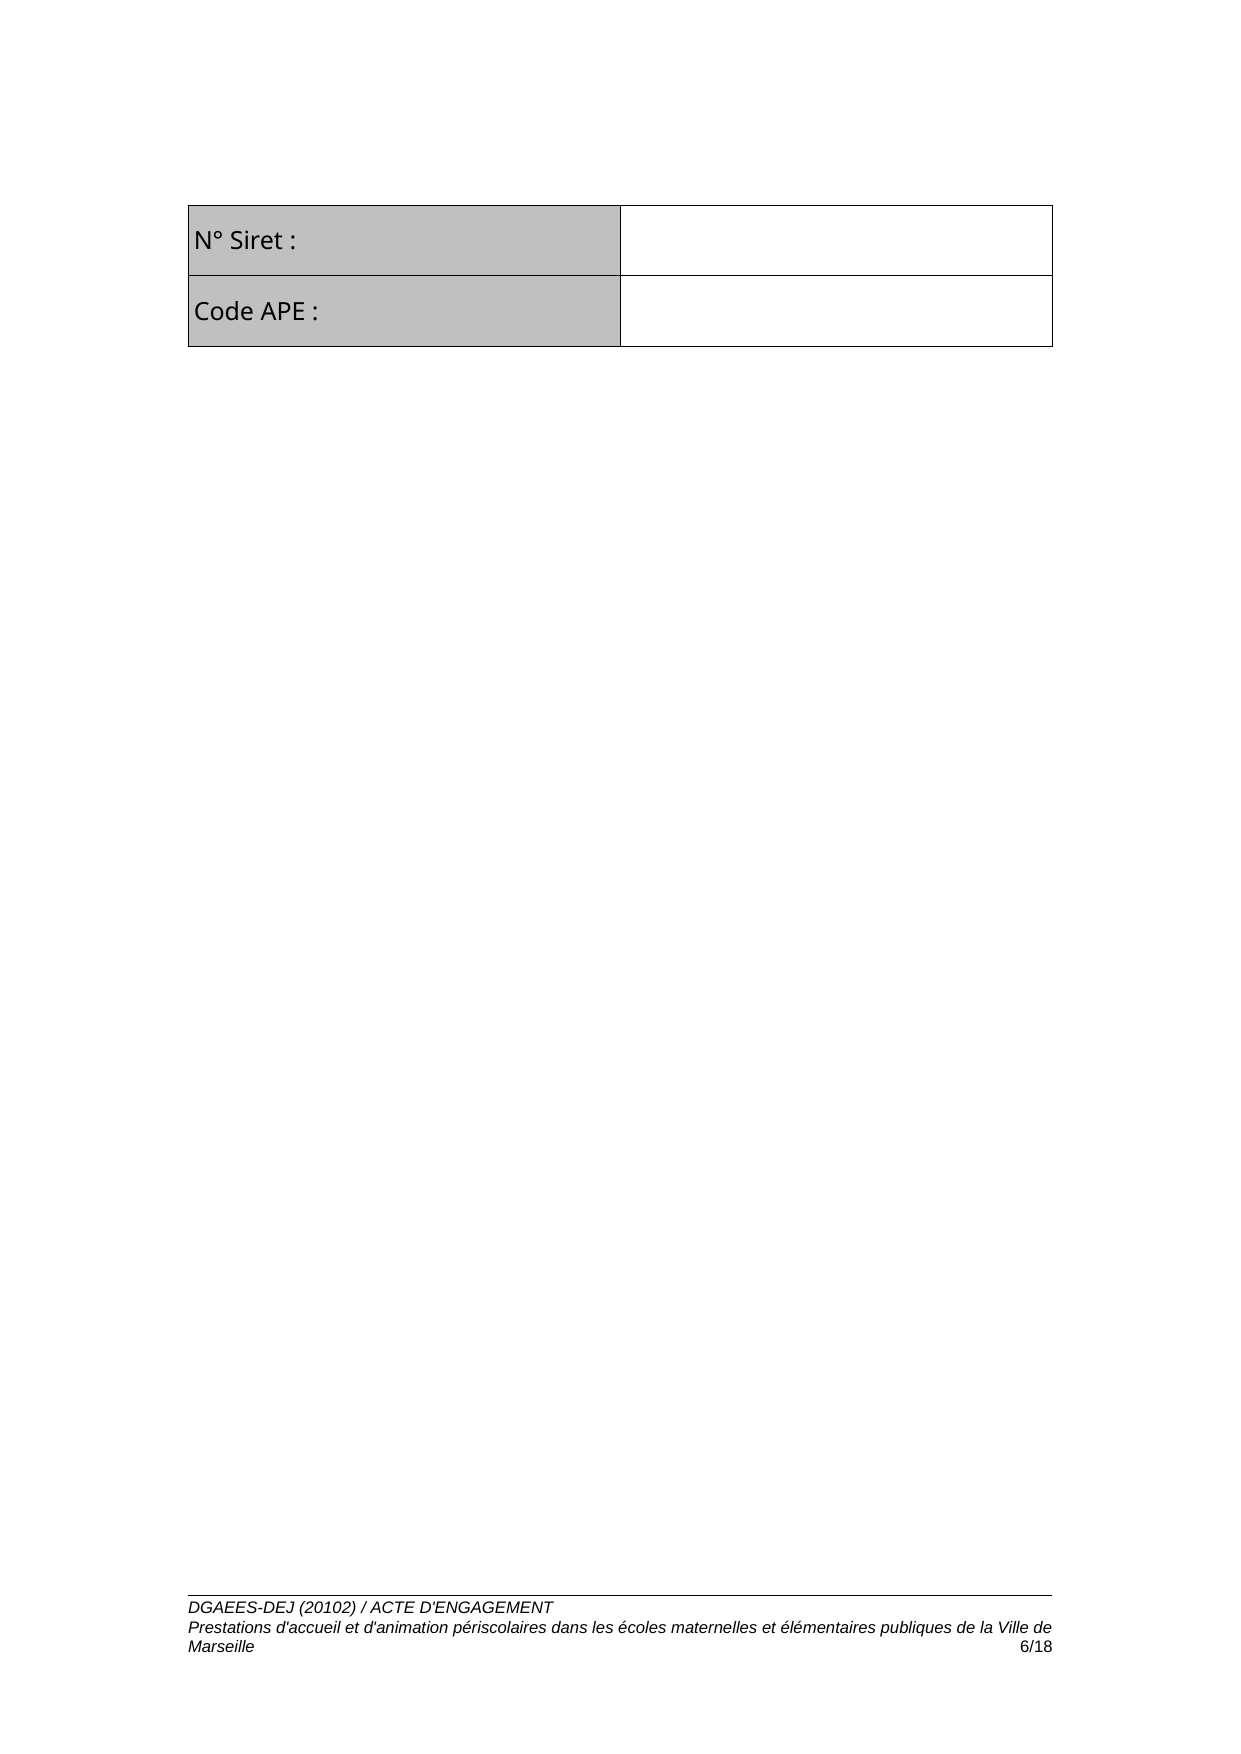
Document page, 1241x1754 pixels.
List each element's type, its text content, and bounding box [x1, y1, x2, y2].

table_cell N° Siret : [189, 206, 620, 275]
table_cell [621, 206, 1052, 275]
table_cell [621, 276, 1052, 346]
table_cell Code APE : [189, 276, 620, 346]
